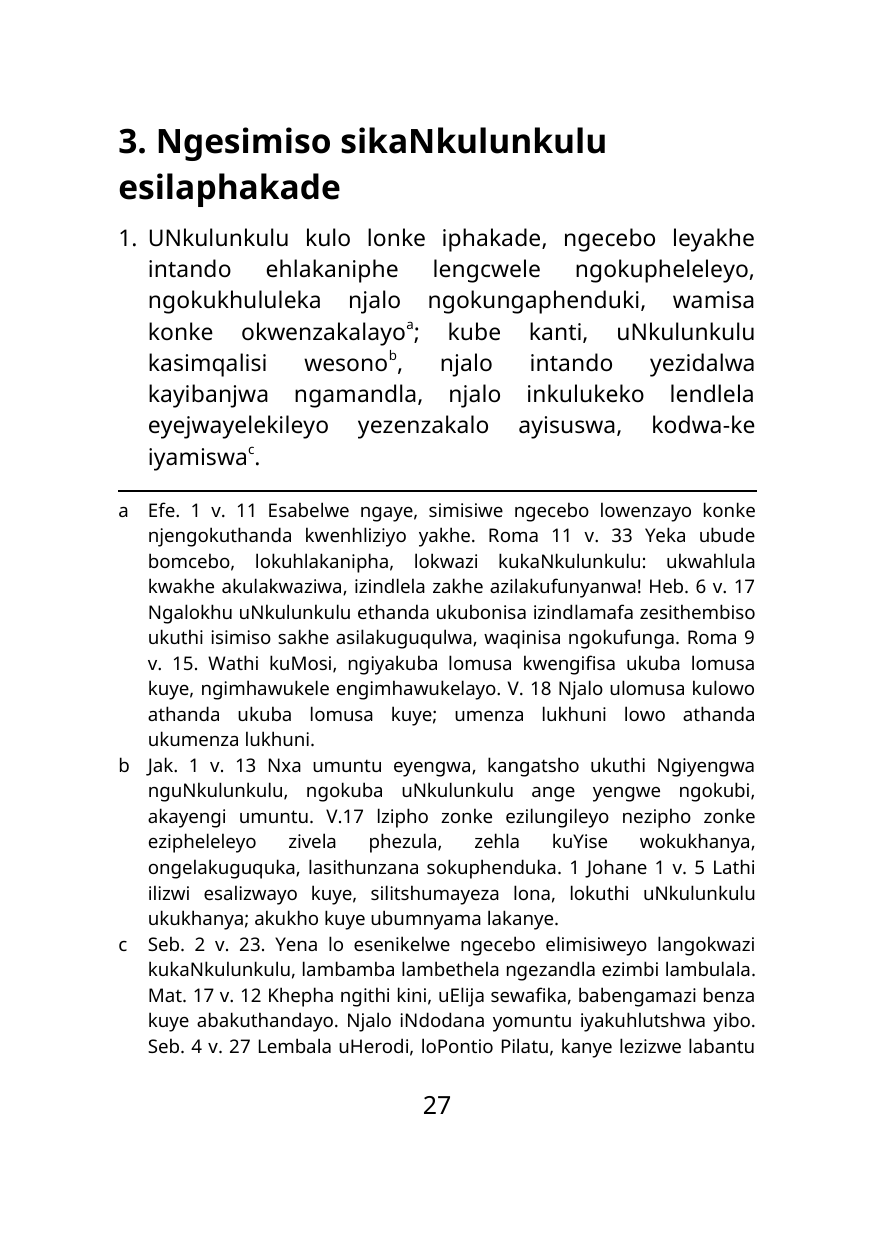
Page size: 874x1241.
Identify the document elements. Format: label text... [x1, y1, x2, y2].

list UNkulunkulu kulo lonke iphakade, ngecebo leyakhe intando ehlakaniphe lengcwele ngokupheleleyo, ngokukhululeka njalo ngokungaphenduki, wamisa konke okwenzakalayo; kube kanti, uNkulunkulu kasimqalisi wesono, njalo intando yezidalwa kayibanjwa ngamandla, njalo inkulukeko lendlela eyejwayelekileyo yezenzakalo ayisuswa, kodwa-ke iyamiswa. [118, 222, 756, 472]
list Jak. 1 v. 13 Nxa umuntu eyengwa, kangatsho ukuthi Ngiyengwa nguNkulunkulu, ngokuba uNkulunkulu ange yengwe ngokubi, akayengi umuntu. V.17 lzipho zonke ezilungileyo nezipho zonke ezipheleleyo zivela phezula, zehla kuYise wokukhanya, ongelakuguquka, lasithunzana sokuphenduka. 1 Johane 1 v. 5 Lathi ilizwi esalizwayo kuye, silitshumayeza lona, lokuthi uNkulunkulu ukukhanya; akukho kuye ubumnyama lakanye. [118, 752, 756, 931]
list Efe. 1 v. 11 Esabelwe ngaye, simisiwe ngecebo lowenzayo konke njengokuthanda kwenhliziyo yakhe. Roma 11 v. 33 Yeka ubude bomcebo, lokuhlakanipha, lokwazi kukaNkulunkulu: ukwahlula kwakhe akulakwaziwa, izindlela zakhe azilakufunyanwa! Heb. 6 v. 17 Ngalokhu uNkulunkulu ethanda ukubonisa izindlamafa zesithembiso ukuthi isimiso sakhe asilakuguqulwa, waqinisa ngokufunga. Roma 9 v. 15. Wathi kuMosi, ngiyakuba lomusa kwengifisa ukuba lomusa kuye, ngimhawukele engimhawukelayo. V. 18 Njalo ulomusa kulowo athanda ukuba lomusa kuye; umenza lukhuni lowo athanda ukumenza lukhuni. [118, 497, 756, 752]
list Seb. 2 v. 23. Yena lo esenikelwe ngecebo elimisiweyo langokwazi kukaNkulunkulu, lambamba lambethela ngezandla ezimbi lambulala. Mat. 17 v. 12 Khepha ngithi kini, uElija sewafika, babengamazi benza kuye abakuthandayo. Njalo iNdodana yomuntu iyakuhlutshwa yibo. Seb. 4 v. 27 Lembala uHerodi, loPontio Pilatu, kanye lezizwe labantu [118, 931, 756, 1058]
subtitle 3. Ngesimiso sikaNkulunkulu esilaphakade [118, 118, 756, 209]
